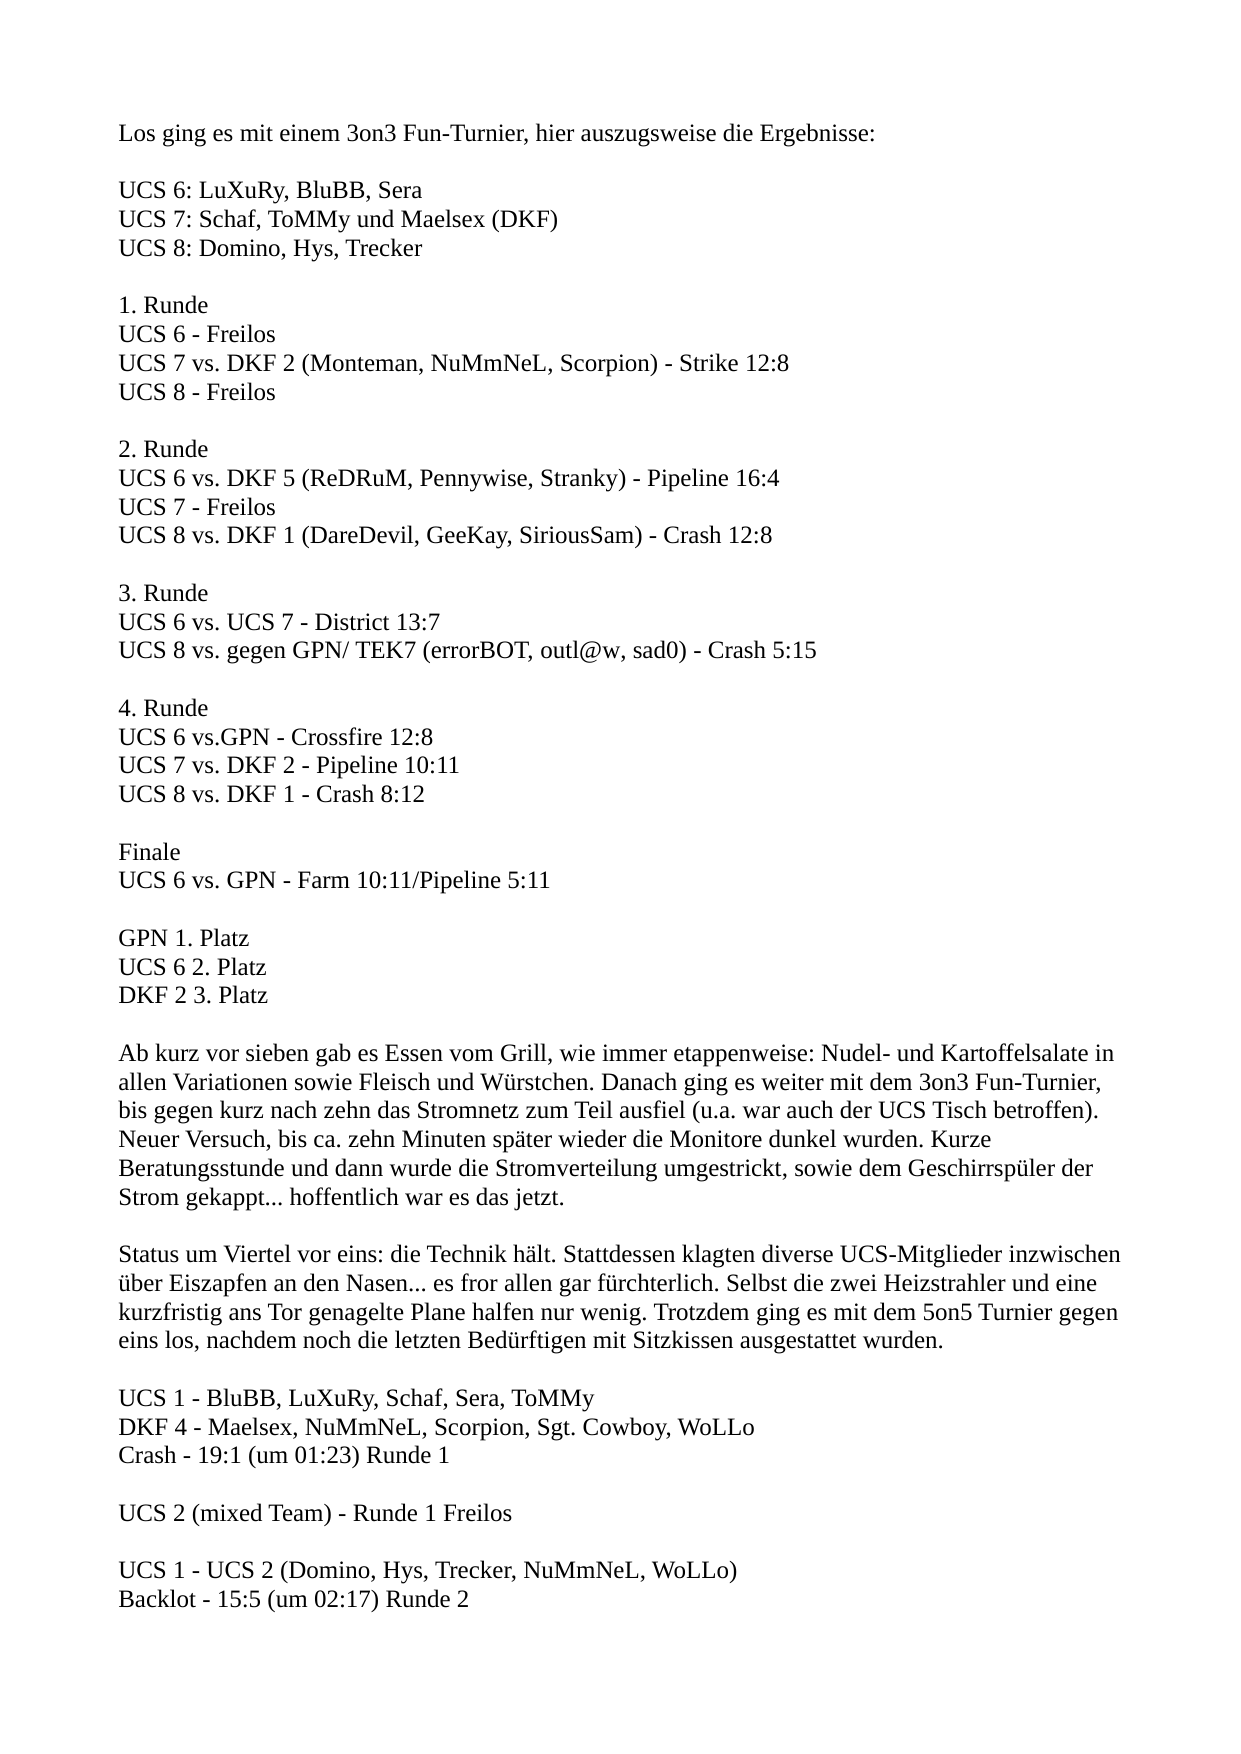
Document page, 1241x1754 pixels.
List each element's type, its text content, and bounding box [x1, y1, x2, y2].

text UCS 7 vs. DKF 2 - Pipeline 10:11 [118, 751, 1122, 779]
text Ab kurz vor sieben gab es Essen vom Grill, wie immer etappenweise: Nudel- und Kartoffelsalate in allen Variationen sowie Fleisch und Würstchen. Danach ging es weiter mit dem 3on3 Fun-Turnier, bis gegen kurz nach zehn das Stromnetz zum Teil ausfiel (u.a. war auch der UCS Tisch betroffen). Neuer Versuch, bis ca. zehn Minuten später wieder die Monitore dunkel wurden. Kurze Beratungsstunde und dann wurde die Stromverteilung umgestrickt, sowie dem Geschirrspüler der Strom gekappt... hoffentlich war es das jetzt. [118, 1038, 1122, 1211]
text Finale [118, 837, 1122, 866]
text Status um Viertel vor eins: die Technik hält. Stattdessen klagten diverse UCS-Mitglieder inzwischen über Eiszapfen an den Nasen... es fror allen gar fürchterlich. Selbst die zwei Heizstrahler und eine kurzfristig ans Tor genagelte Plane halfen nur wenig. Trotzdem ging es mit dem 5on5 Turnier gegen eins los, nachdem noch die letzten Bedürftigen mit Sitzkissen ausgestattet wurden. [118, 1239, 1122, 1354]
text DKF 4 - Maelsex, NuMmNeL, Scorpion, Sgt. Cowboy, WoLLo [118, 1412, 1122, 1441]
text UCS 6 vs. GPN - Farm 10:11/Pipeline 5:11 [118, 866, 1122, 894]
text UCS 2 (mixed Team) - Runde 1 Freilos [118, 1498, 1122, 1527]
text UCS 8: Domino, Hys, Trecker [118, 233, 1122, 262]
text 4. Runde [118, 693, 1122, 722]
text Backlot - 15:5 (um 02:17) Runde 2 [118, 1584, 1122, 1613]
text UCS 8 vs. DKF 1 (DareDevil, GeeKay, SiriousSam) - Crash 12:8 [118, 521, 1122, 549]
text UCS 8 vs. DKF 1 - Crash 8:12 [118, 779, 1122, 808]
text UCS 6 2. Platz [118, 952, 1122, 981]
text UCS 6 vs. UCS 7 - District 13:7 [118, 607, 1122, 636]
text UCS 7: Schaf, ToMMy und Maelsex (DKF) [118, 204, 1122, 233]
text UCS 7 - Freilos [118, 492, 1122, 521]
text Crash - 19:1 (um 01:23) Runde 1 [118, 1441, 1122, 1469]
text UCS 6 vs. DKF 5 (ReDRuM, Pennywise, Stranky) - Pipeline 16:4 [118, 463, 1122, 492]
text 1. Runde [118, 291, 1122, 319]
text UCS 6 vs.GPN - Crossfire 12:8 [118, 722, 1122, 751]
text UCS 7 vs. DKF 2 (Monteman, NuMmNeL, Scorpion) - Strike 12:8 [118, 348, 1122, 377]
text 3. Runde [118, 578, 1122, 607]
text UCS 6 - Freilos [118, 319, 1122, 348]
text 2. Runde [118, 434, 1122, 463]
text DKF 2 3. Platz [118, 981, 1122, 1009]
text GPN 1. Platz [118, 923, 1122, 952]
text UCS 8 - Freilos [118, 377, 1122, 406]
text UCS 1 - BluBB, LuXuRy, Schaf, Sera, ToMMy [118, 1383, 1122, 1412]
text UCS 8 vs. gegen GPN/ TEK7 (errorBOT, outl@w, sad0) - Crash 5:15 [118, 636, 1122, 664]
text Los ging es mit einem 3on3 Fun-Turnier, hier auszugsweise die Ergebnisse: [118, 118, 1122, 147]
text UCS 1 - UCS 2 (Domino, Hys, Trecker, NuMmNeL, WoLLo) [118, 1556, 1122, 1584]
text UCS 6: LuXuRy, BluBB, Sera [118, 176, 1122, 204]
